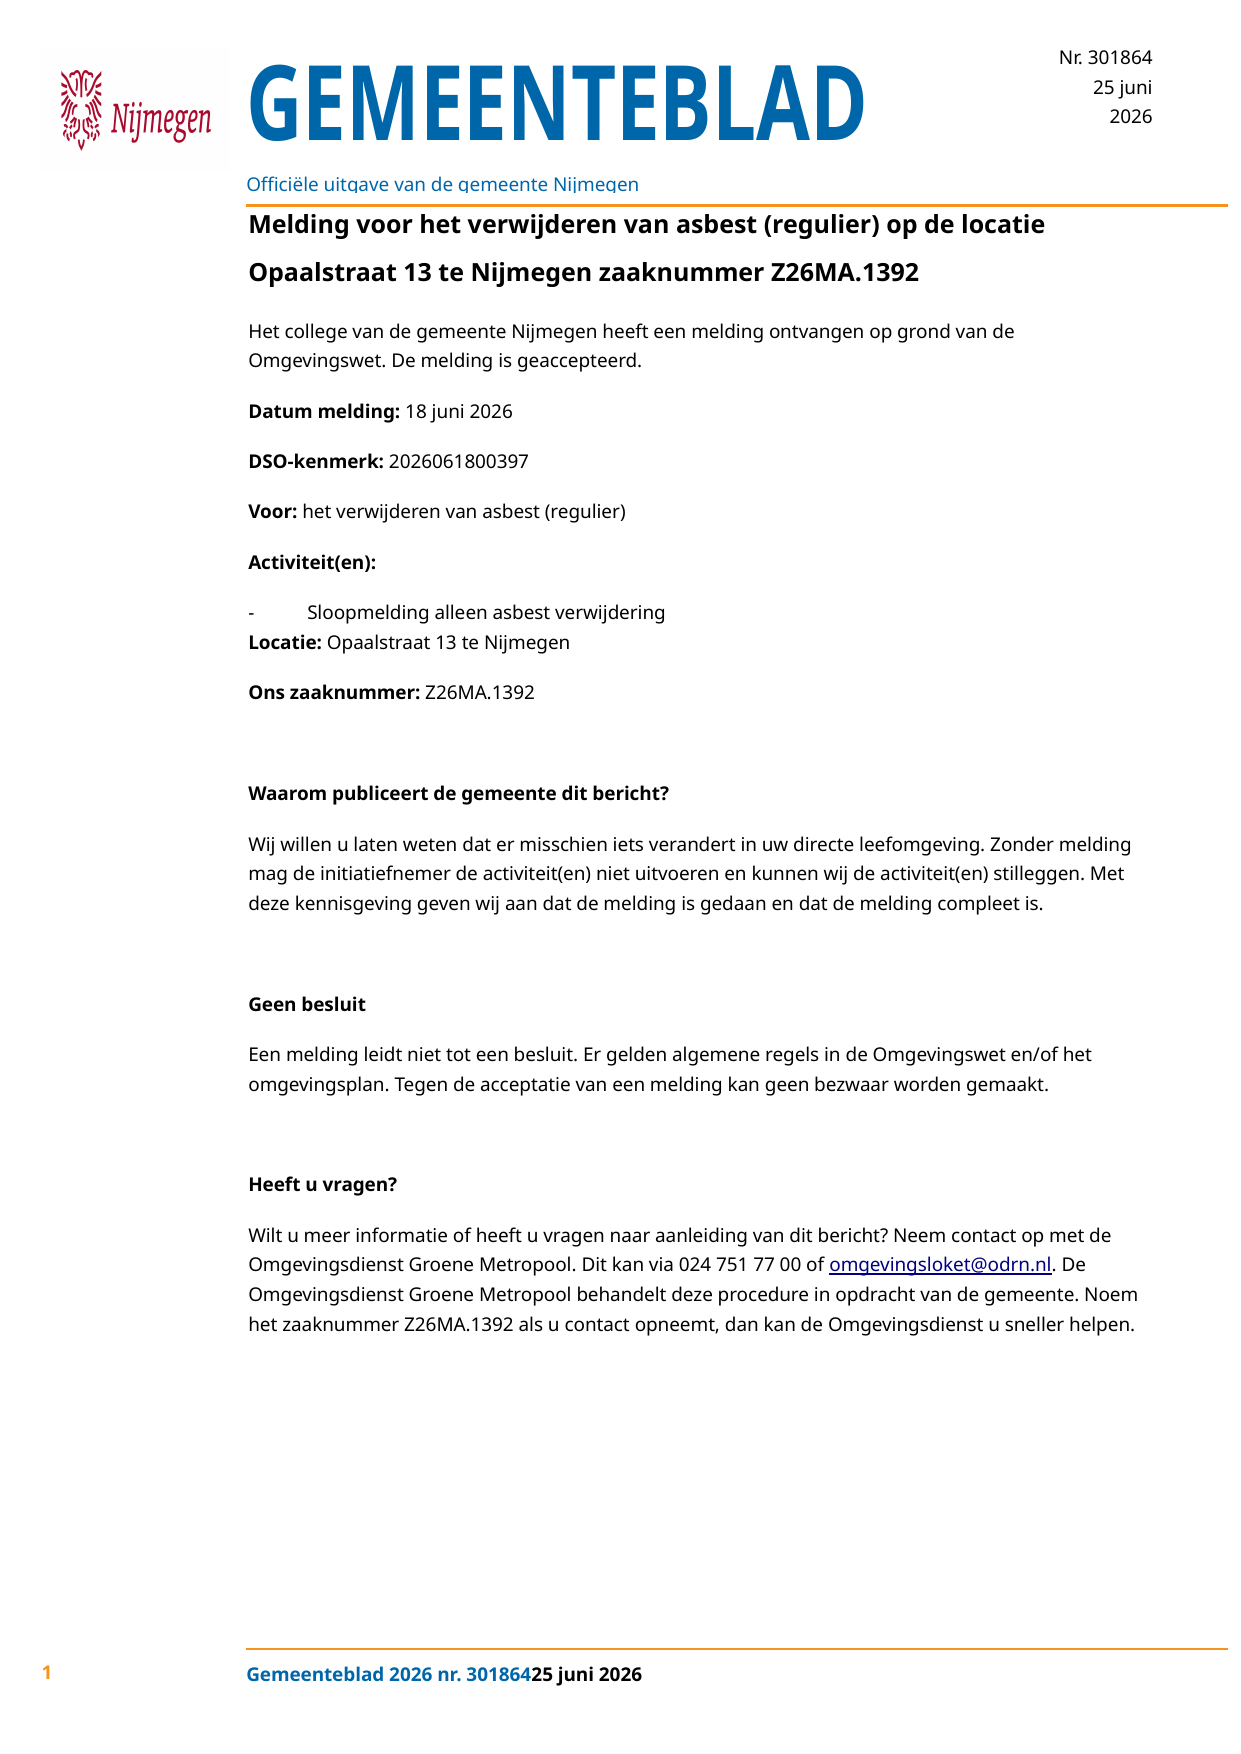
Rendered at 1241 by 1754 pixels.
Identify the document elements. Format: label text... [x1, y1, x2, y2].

list Sloopmelding alleen asbest verwijdering [248, 599, 1152, 625]
text DSO-kenmerk: 2026061800397 [248, 448, 1152, 474]
text Datum melding: 18 juni 2026 [248, 398, 1152, 424]
text Waarom publiceert de gemeente dit bericht? [248, 780, 1152, 806]
text Het college van de gemeente Nijmegen heeft een melding ontvangen op grond van de Omgevingswet. De melding is geaccepteerd. [248, 318, 1152, 373]
text Heeft u vragen? [248, 1172, 1152, 1197]
text Locatie: Opaalstraat 13 te Nijmegen [248, 629, 1152, 655]
text Een melding leidt niet tot een besluit. Er gelden algemene regels in de Omgevingswet en/of het omgevingsplan. Tegen de acceptatie van een melding kan geen bezwaar worden gemaakt. [248, 1041, 1152, 1097]
text Voor: het verwijderen van asbest (regulier) [248, 499, 1152, 524]
text Activiteit(en): [248, 549, 1152, 575]
text Melding voor het verwijderen van asbest (regulier) op de locatie Opaalstraat 13 te Nijmegen zaaknummer Z26MA.1392 [248, 207, 1152, 288]
text Geen besluit [248, 991, 1152, 1017]
text Ons zaaknummer: Z26MA.1392 [248, 679, 1152, 705]
picture [41, 47, 231, 172]
text Wij willen u laten weten dat er misschien iets verandert in uw directe leefomgeving. Zonder melding mag de initiatiefnemer de activiteit(en) niet uitvoeren en kunnen wij de activiteit(en) stilleggen. Met deze kennisgeving geven wij aan dat de melding is gedaan en dat de melding compleet is. [248, 831, 1152, 916]
text Wilt u meer informatie of heeft u vragen naar aanleiding van dit bericht? Neem contact op met de Omgevingsdienst Groene Metropool. Dit kan via 024 751 77 00 of omgevingsloket@odrn.nl. De Omgevingsdienst Groene Metropool behandelt deze procedure in opdracht van de gemeente. Noem het zaaknummer Z26MA.1392 als u contact opneemt, dan kan de Omgevingsdienst u sneller helpen. [248, 1222, 1152, 1337]
